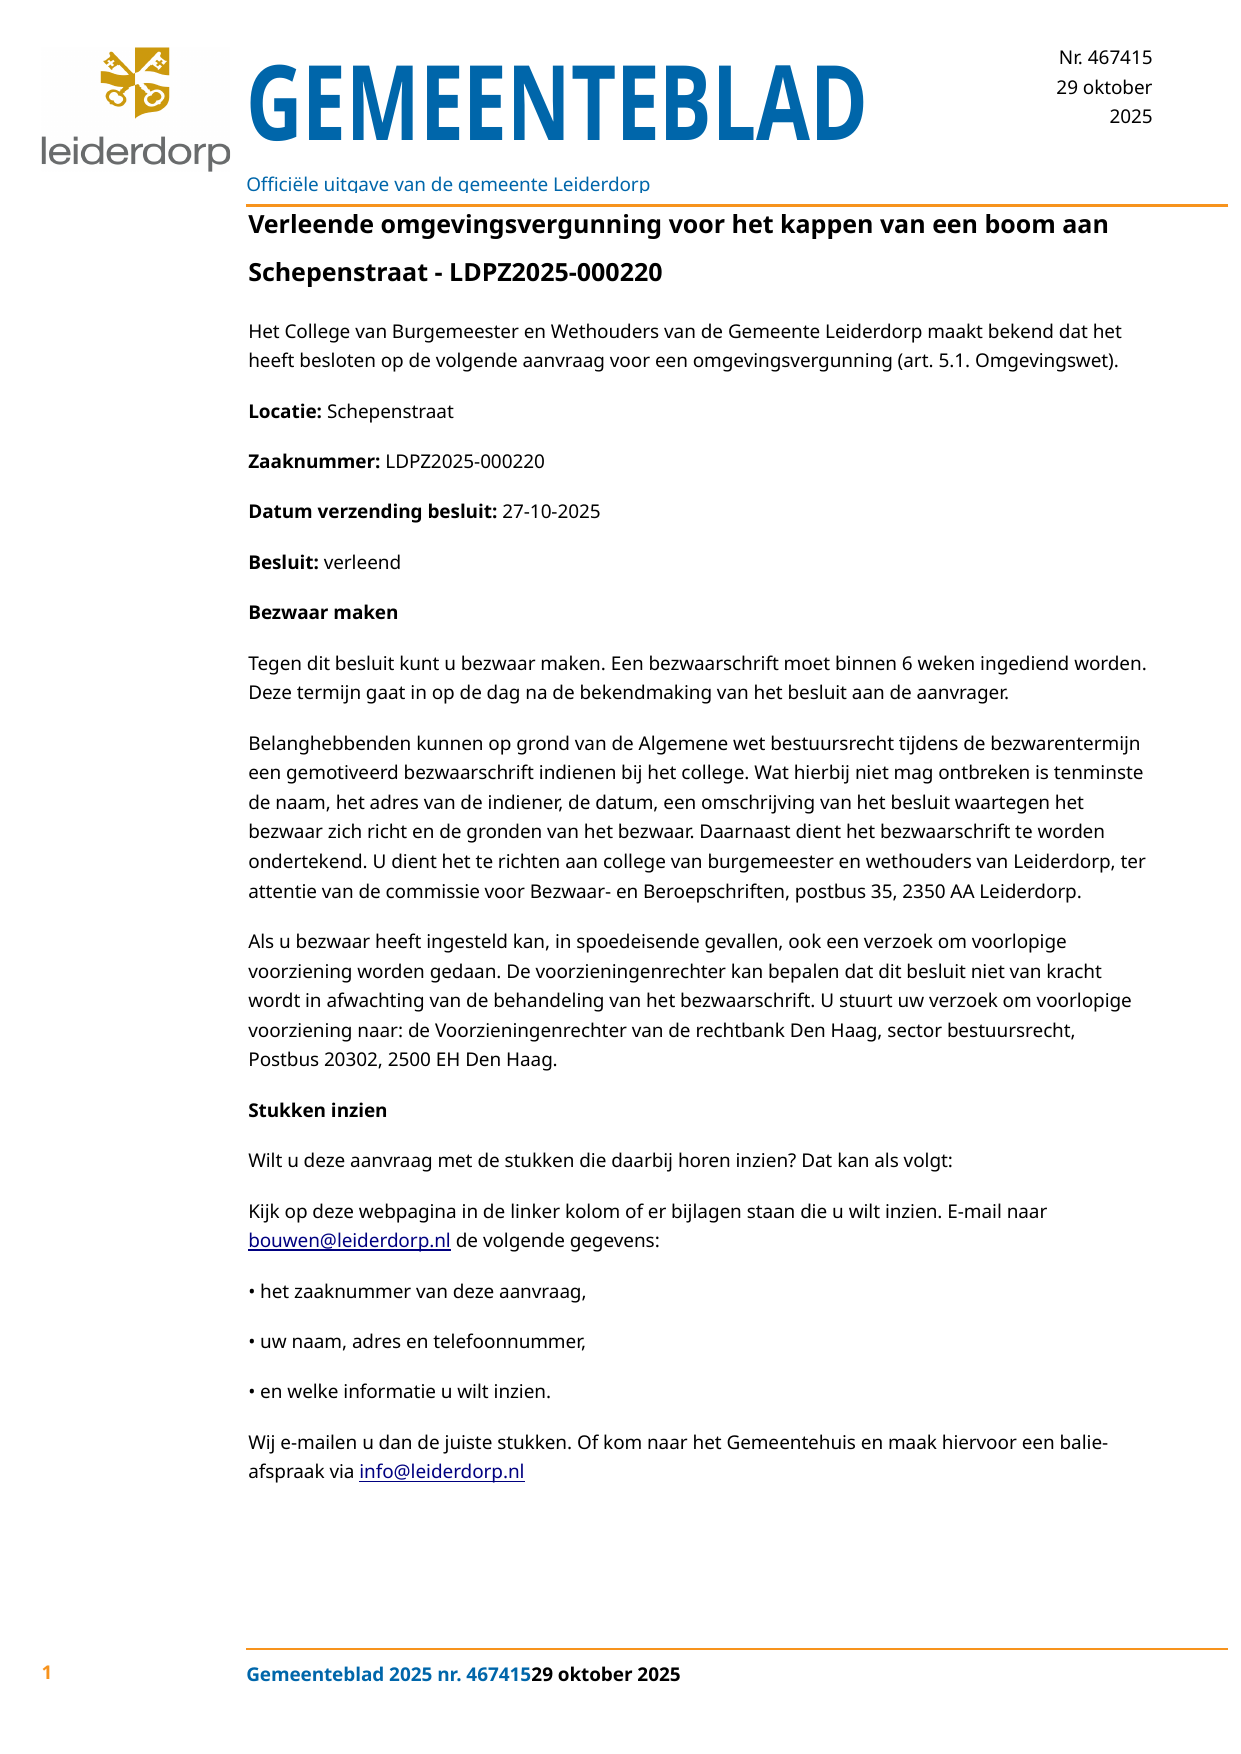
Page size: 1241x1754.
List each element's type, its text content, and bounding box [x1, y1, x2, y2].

text Stukken inzien [248, 1097, 1152, 1123]
text Tegen dit besluit kunt u bezwaar maken. Een bezwaarschrift moet binnen 6 weken ingediend worden. Deze termijn gaat in op de dag na de bekendmaking van het besluit aan de aanvrager. [248, 650, 1152, 705]
text Verleende omgevingsvergunning voor het kappen van een boom aan Schepenstraat - LDPZ2025-000220 [248, 207, 1152, 288]
text Datum verzending besluit: 27-10-2025 [248, 499, 1152, 524]
text Kijk op deze webpagina in de linker kolom of er bijlagen staan die u wilt inzien. E-mail naar bouwen@leiderdorp.nl de volgende gegevens: [248, 1198, 1152, 1253]
text Wilt u deze aanvraag met de stukken die daarbij horen inzien? Dat kan als volgt: [248, 1147, 1152, 1173]
text Zaaknummer: LDPZ2025-000220 [248, 448, 1152, 474]
text Besluit: verleend [248, 549, 1152, 575]
text Als u bezwaar heeft ingesteld kan, in spoedeisende gevallen, ook een verzoek om voorlopige voorziening worden gedaan. De voorzieningenrechter kan bepalen dat dit besluit niet van kracht wordt in afwachting van de behandeling van het bezwaarschrift. U stuurt uw verzoek om voorlopige voorziening naar: de Voorzieningenrechter van de rechtbank Den Haag, sector bestuursrecht, Postbus 20302, 2500 EH Den Haag. [248, 928, 1152, 1072]
picture [41, 47, 231, 172]
text Het College van Burgemeester en Wethouders van de Gemeente Leiderdorp maakt bekend dat het heeft besloten op de volgende aanvraag voor een omgevingsvergunning (art. 5.1. Omgevingswet). [248, 318, 1152, 373]
text Locatie: Schepenstraat [248, 398, 1152, 424]
text Bezwaar maken [248, 599, 1152, 625]
text • uw naam, adres en telefoonnummer, [248, 1328, 1152, 1354]
text • en welke informatie u wilt inzien. [248, 1379, 1152, 1404]
text Wij e-mailen u dan de juiste stukken. Of kom naar het Gemeentehuis en maak hiervoor een balie-afspraak via info@leiderdorp.nl [248, 1429, 1152, 1484]
text Belanghebbenden kunnen op grond van de Algemene wet bestuursrecht tijdens de bezwarentermijn een gemotiveerd bezwaarschrift indienen bij het college. Wat hierbij niet mag ontbreken is tenminste de naam, het adres van de indiener, de datum, een omschrijving van het besluit waartegen het bezwaar zich richt en de gronden van het bezwaar. Daarnaast dient het bezwaarschrift te worden ondertekend. U dient het te richten aan college van burgemeester en wethouders van Leiderdorp, ter attentie van de commissie voor Bezwaar- en Beroepschriften, postbus 35, 2350 AA Leiderdorp. [248, 730, 1152, 904]
text • het zaaknummer van deze aanvraag, [248, 1278, 1152, 1304]
